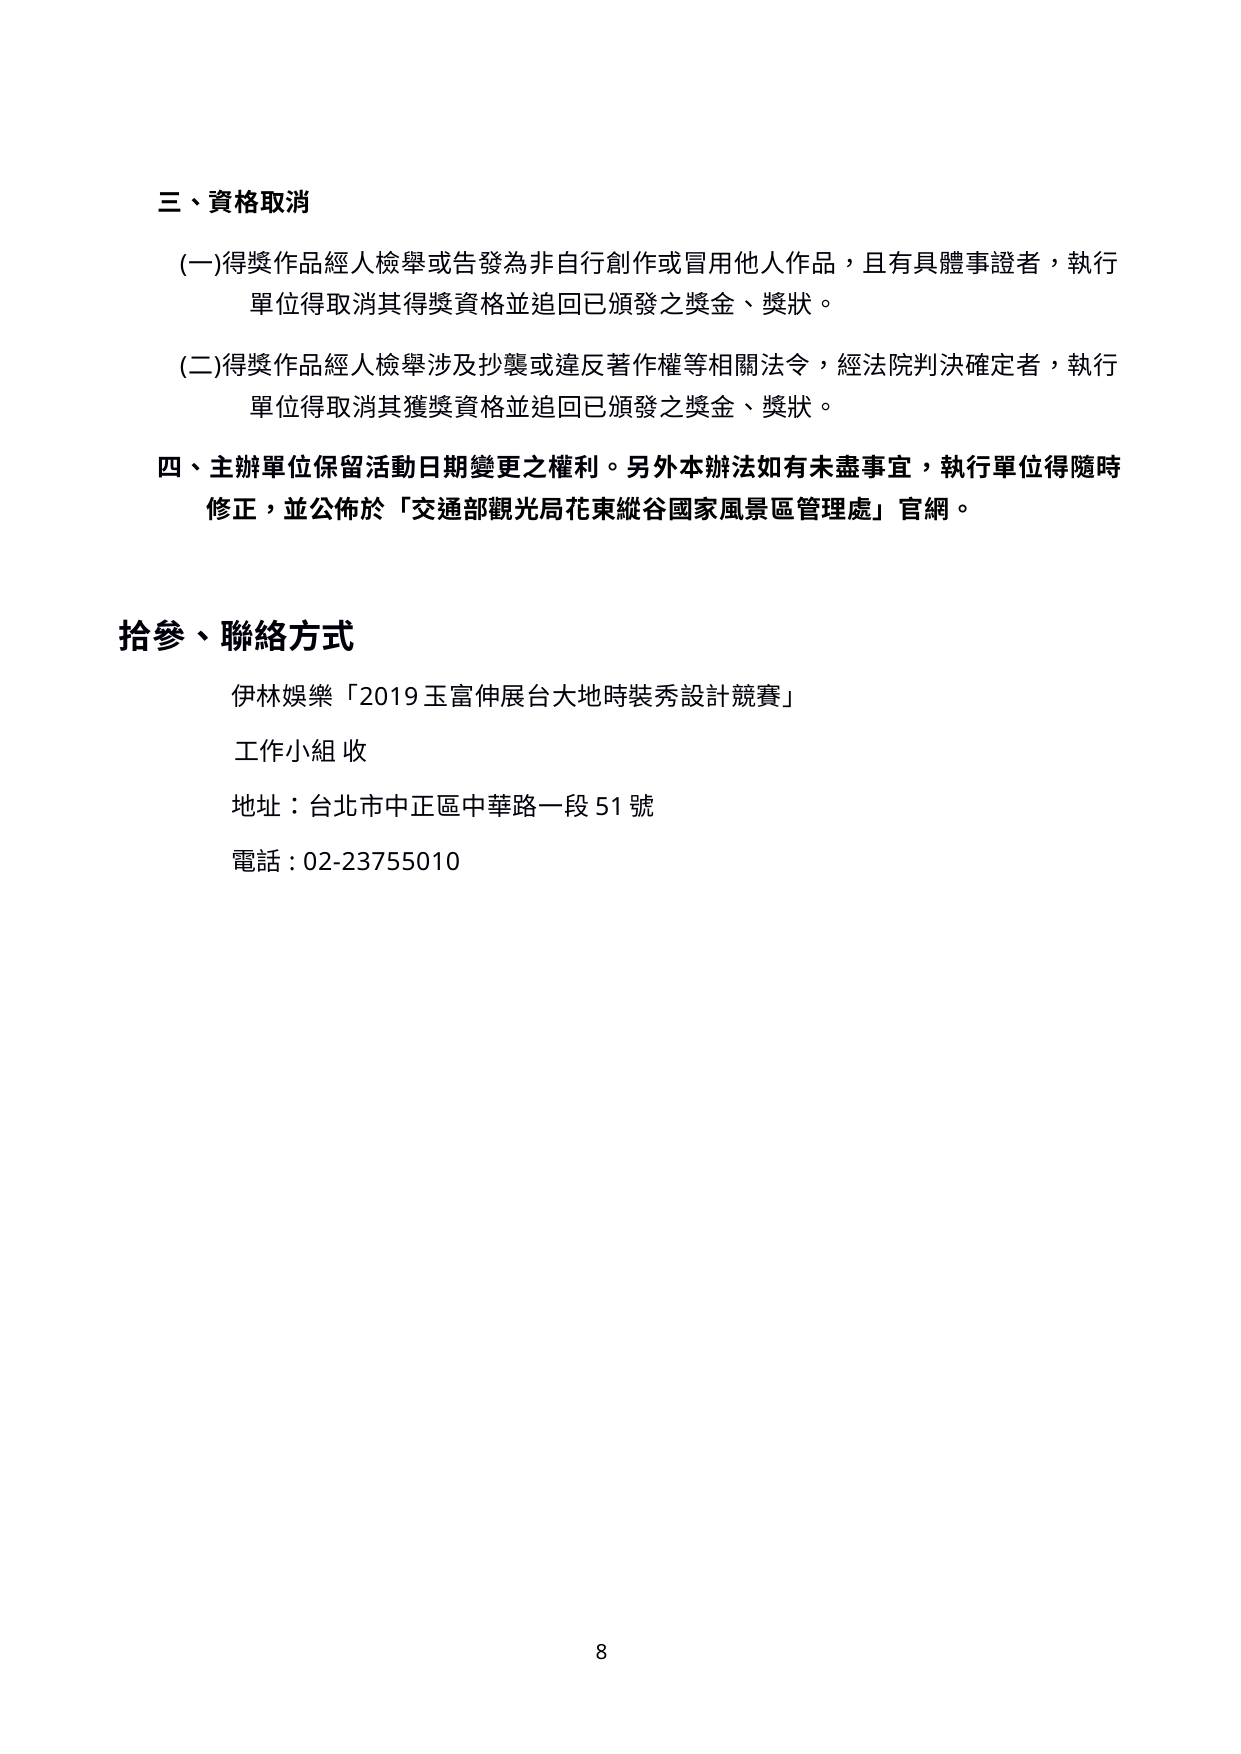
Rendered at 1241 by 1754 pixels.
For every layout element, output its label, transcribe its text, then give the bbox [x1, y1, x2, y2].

text (一)得獎作品經人檢舉或告發為非自行創作或冒用他人作品，且有具體事證者，執行單位得取消其得獎資格並追回已頒發之獎金、獎狀。 [166, 239, 1122, 322]
text 伊林娛樂「2019玉富伸展台大地時裝秀設計競賽」 [168, 676, 1122, 713]
text 工作小組 收 [168, 731, 1122, 768]
text 電話 : 02-23755010 [168, 841, 1122, 878]
subtitle 拾參、聯絡方式 [118, 609, 1122, 658]
text 三、資格取消 [157, 178, 1122, 220]
text (二)得獎作品經人檢舉涉及抄襲或違反著作權等相關法令，經法院判決確定者，執行單位得取消其獲獎資格並追回已頒發之獎金、獎狀。 [166, 341, 1122, 424]
text 地址：台北市中正區中華路一段51號 [168, 786, 1122, 823]
text 四、主辦單位保留活動日期變更之權利。另外本辦法如有未盡事宜，執行單位得隨時修正，並公佈於「交通部觀光局花東縱谷國家風景區管理處」官網。 [157, 443, 1122, 526]
